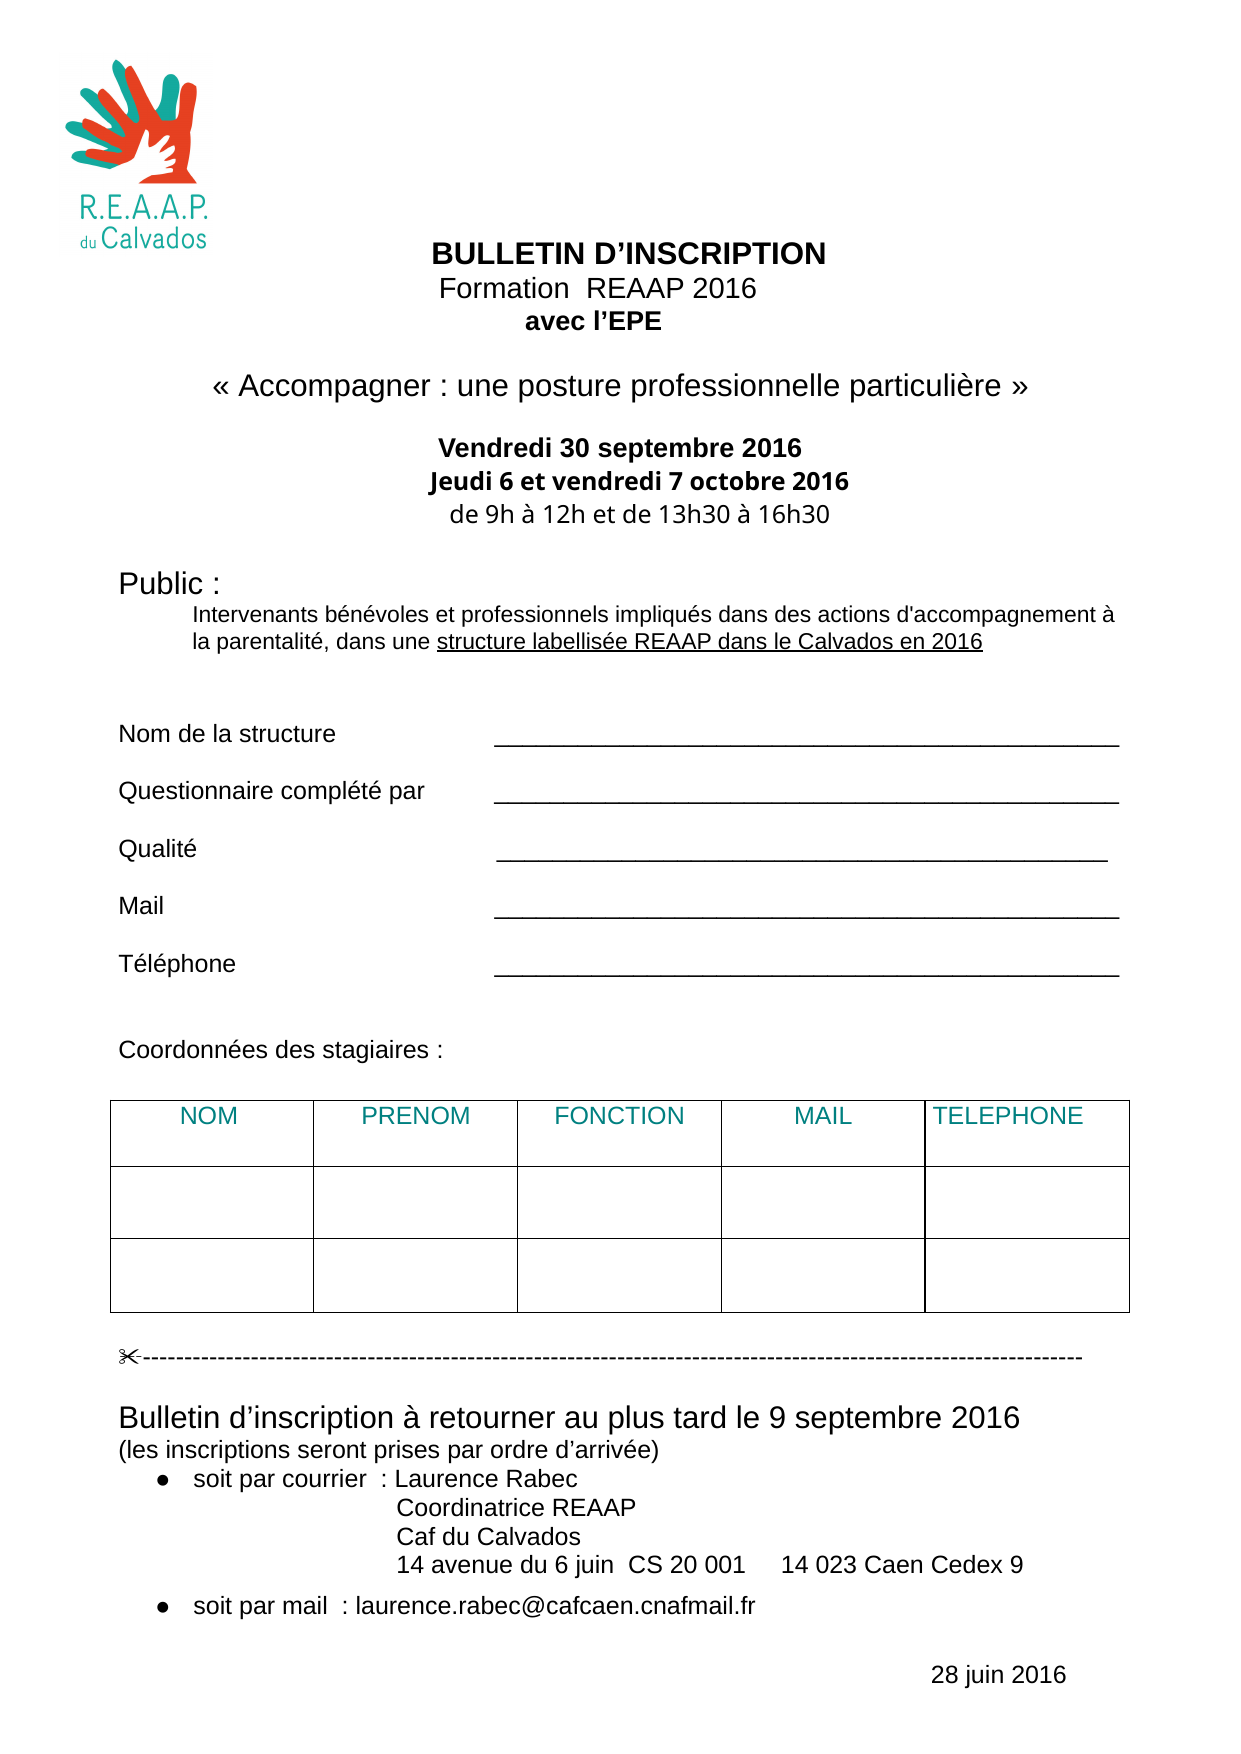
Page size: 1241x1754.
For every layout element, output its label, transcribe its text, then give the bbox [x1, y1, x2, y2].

table_cell [314, 1167, 517, 1238]
table_cell [111, 1167, 313, 1238]
text Caf du Calvados [396, 1522, 1122, 1550]
table_cell [111, 1239, 313, 1312]
text Intervenants bénévoles et professionnels impliqués dans des actions d'accompagnement à la parentalité, dans une structure labellisée REAAP dans le Calvados en 2016 [192, 601, 1122, 654]
subtitle avec l’EPE [118, 305, 1122, 336]
text Public : [118, 565, 1122, 601]
list soit par mail : laurence.rabec@cafcaen.cnafmail.fr [156, 1591, 1122, 1620]
text Nom de la structure _____________________________________________ [118, 719, 1122, 747]
text Bulletin d’inscription à retourner au plus tard le 9 septembre 2016 [118, 1399, 1122, 1435]
picture [59, 52, 213, 257]
text BULLETIN D’INSCRIPTION [44, 44, 1122, 271]
table_header MAIL [722, 1101, 924, 1166]
text Jeudi 6 et vendredi 7 octobre 2016 [118, 463, 1161, 497]
text ----------------------------------------------------------------------------------------------------------------- [118, 1342, 1122, 1371]
table_cell [926, 1167, 1129, 1238]
text Coordonnées des stagiaires : [118, 1035, 1122, 1064]
table_header NOM [111, 1101, 313, 1166]
table_cell [722, 1167, 924, 1238]
table_header TELEPHONE [926, 1101, 1129, 1166]
text de 9h à 12h et de 13h30 à 16h30 [118, 497, 1161, 531]
text Mail _____________________________________________ [118, 891, 1122, 920]
table_cell [518, 1239, 721, 1312]
table_cell [518, 1167, 721, 1238]
text Qualité ____________________________________________ [118, 834, 1122, 862]
subtitle Vendredi 30 septembre 2016 [118, 432, 1122, 463]
table_cell [926, 1239, 1129, 1312]
table_cell [314, 1239, 517, 1312]
table_cell [722, 1239, 924, 1312]
subtitle « Accompagner : une posture professionnelle particulière » [118, 367, 1122, 403]
text Coordinatrice REAAP [396, 1493, 1122, 1522]
list (les inscriptions seront prises par ordre d’arrivée) [118, 1435, 1122, 1464]
table_header FONCTION [518, 1101, 721, 1166]
text 28 juin 2016 [931, 1660, 1122, 1689]
text Téléphone _____________________________________________ [118, 949, 1122, 977]
text Questionnaire complété par _____________________________________________ [118, 776, 1122, 805]
list soit par courrier : Laurence Rabec [156, 1464, 1122, 1493]
text Formation REAAP 2016 [74, 271, 1122, 305]
text 14 avenue du 6 juin CS 20 001 14 023 Caen Cedex 9 [396, 1550, 1122, 1579]
table_header PRENOM [314, 1101, 517, 1166]
